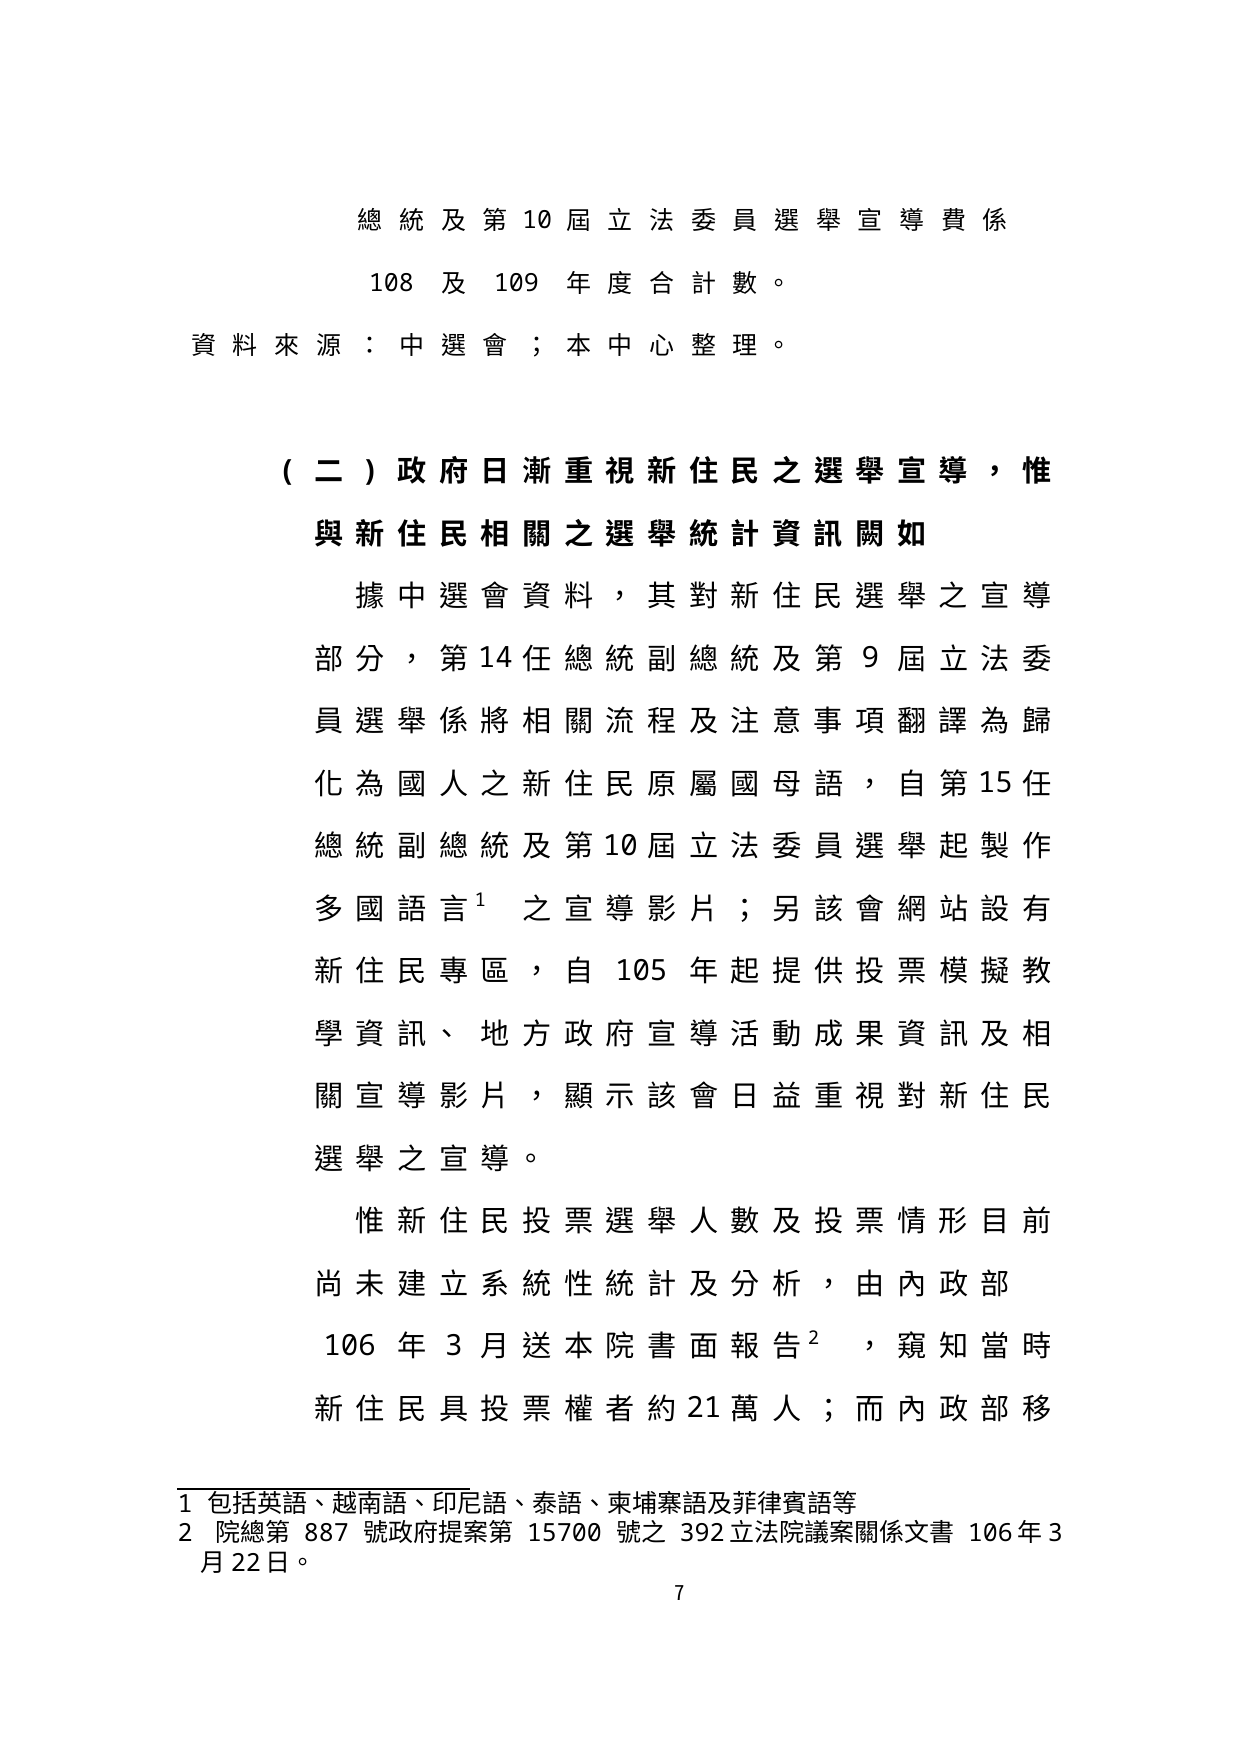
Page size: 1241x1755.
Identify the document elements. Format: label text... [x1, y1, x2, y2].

text 總統及第10屆立法委員選舉宣導費係108及109年度合計數。 [183, 177, 1058, 302]
text 資料來源：中選會；本中心整理。 [183, 302, 1058, 365]
text 院總第 887 號政府提案第 15700 號之 392立法院議案關係文書 106年3月22日。 [177, 1518, 1063, 1577]
text 惟新住民投票選舉人數及投票情形目前尚未建立系統性統計及分析，由內政部106年3月送本院書面報告，窺知當時新住民具投票權者約21萬人；而內政部移 [271, 1177, 1058, 1427]
text 據中選會資料，其對新住民選舉之宣導部分，第14任總統副總統及第9屆立法委員選舉係將相關流程及注意事項翻譯為歸化為國人之新住民原屬國母語，自第15任總統副總統及第10屆立法委員選舉起製作多國語言之宣導影片；另該會網站設有新住民專區，自105年起提供投票模擬教學資訊、地方政府宣導活動成果資訊及相關宣導影片，顯示該會日益重視對新住民選舉之宣導。 [271, 552, 1058, 1177]
text 包括英語、越南語、印尼語、泰語、柬埔寨語及菲律賓語等 [177, 1489, 1063, 1518]
text (二)政府日漸重視新住民之選舉宣導，惟與新住民相關之選舉統計資訊闕如 [242, 427, 1058, 552]
